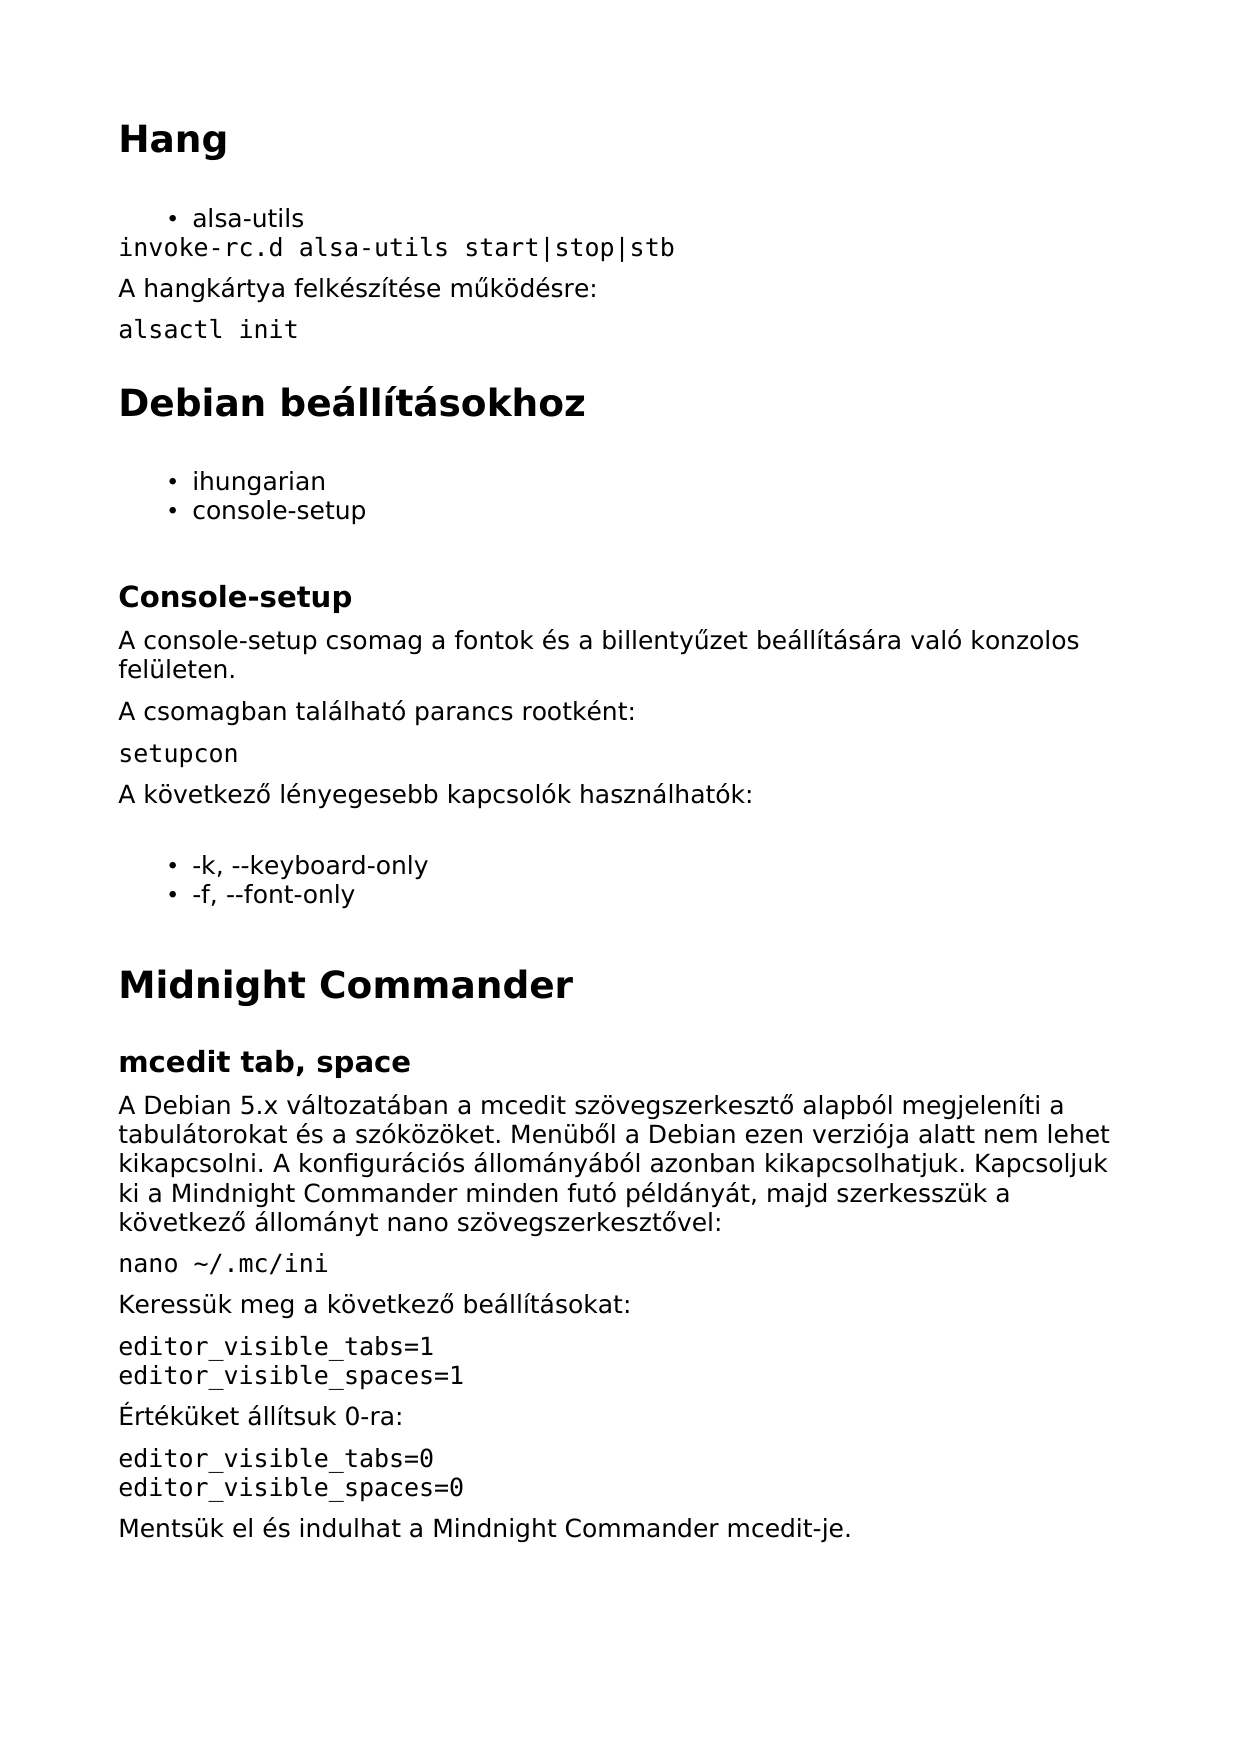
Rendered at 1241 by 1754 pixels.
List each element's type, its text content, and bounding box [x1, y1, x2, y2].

text alsactl init [118, 316, 1122, 345]
list console-setup [177, 496, 1122, 525]
text Mentsük el és indulhat a Mindnight Commander mcedit-je. [118, 1514, 1122, 1543]
text nano ~/.mc/ini [118, 1250, 1122, 1279]
subtitle Console-setup [118, 580, 1122, 614]
text Keressük meg a következő beállításokat: [118, 1291, 1122, 1320]
list -k, --keyboard-only [177, 851, 1122, 880]
text editor_visible_tabs=0 editor_visible_spaces=0 [118, 1444, 1122, 1502]
subtitle Hang [118, 118, 1122, 162]
subtitle Debian beállításokhoz [118, 381, 1122, 425]
text A Debian 5.x változatában a mcedit szövegszerkesztő alapból megjeleníti a tabulátorokat és a szóközöket. Menüből a Debian ezen verziója alatt nem lehet kikapcsolni. A konfigurációs állományából azonban kikapcsolhatjuk. Kapcsoljuk ki a Mindnight Commander minden futó példányát, majd szerkesszük a következő állományt nano szövegszerkesztővel: [118, 1091, 1122, 1237]
text editor_visible_tabs=1 editor_visible_spaces=1 [118, 1332, 1122, 1391]
subtitle Midnight Commander [118, 964, 1122, 1007]
list -f, --font-only [177, 880, 1122, 909]
text A console-setup csomag a fontok és a billentyűzet beállítására való konzolos felületen. [118, 626, 1122, 685]
text A következő lényegesebb kapcsolók használhatók: [118, 780, 1122, 809]
text A csomagban található parancs rootként: [118, 697, 1122, 726]
text setupcon [118, 739, 1122, 768]
text A hangkártya felkészítése működésre: [118, 274, 1122, 303]
subtitle mcedit tab, space [118, 1045, 1122, 1079]
list ihungarian [177, 467, 1122, 496]
text Értéküket állítsuk 0-ra: [118, 1402, 1122, 1432]
text invoke-rc.d alsa-utils start|stop|stb [118, 233, 1122, 262]
list alsa-utils [177, 204, 1122, 233]
